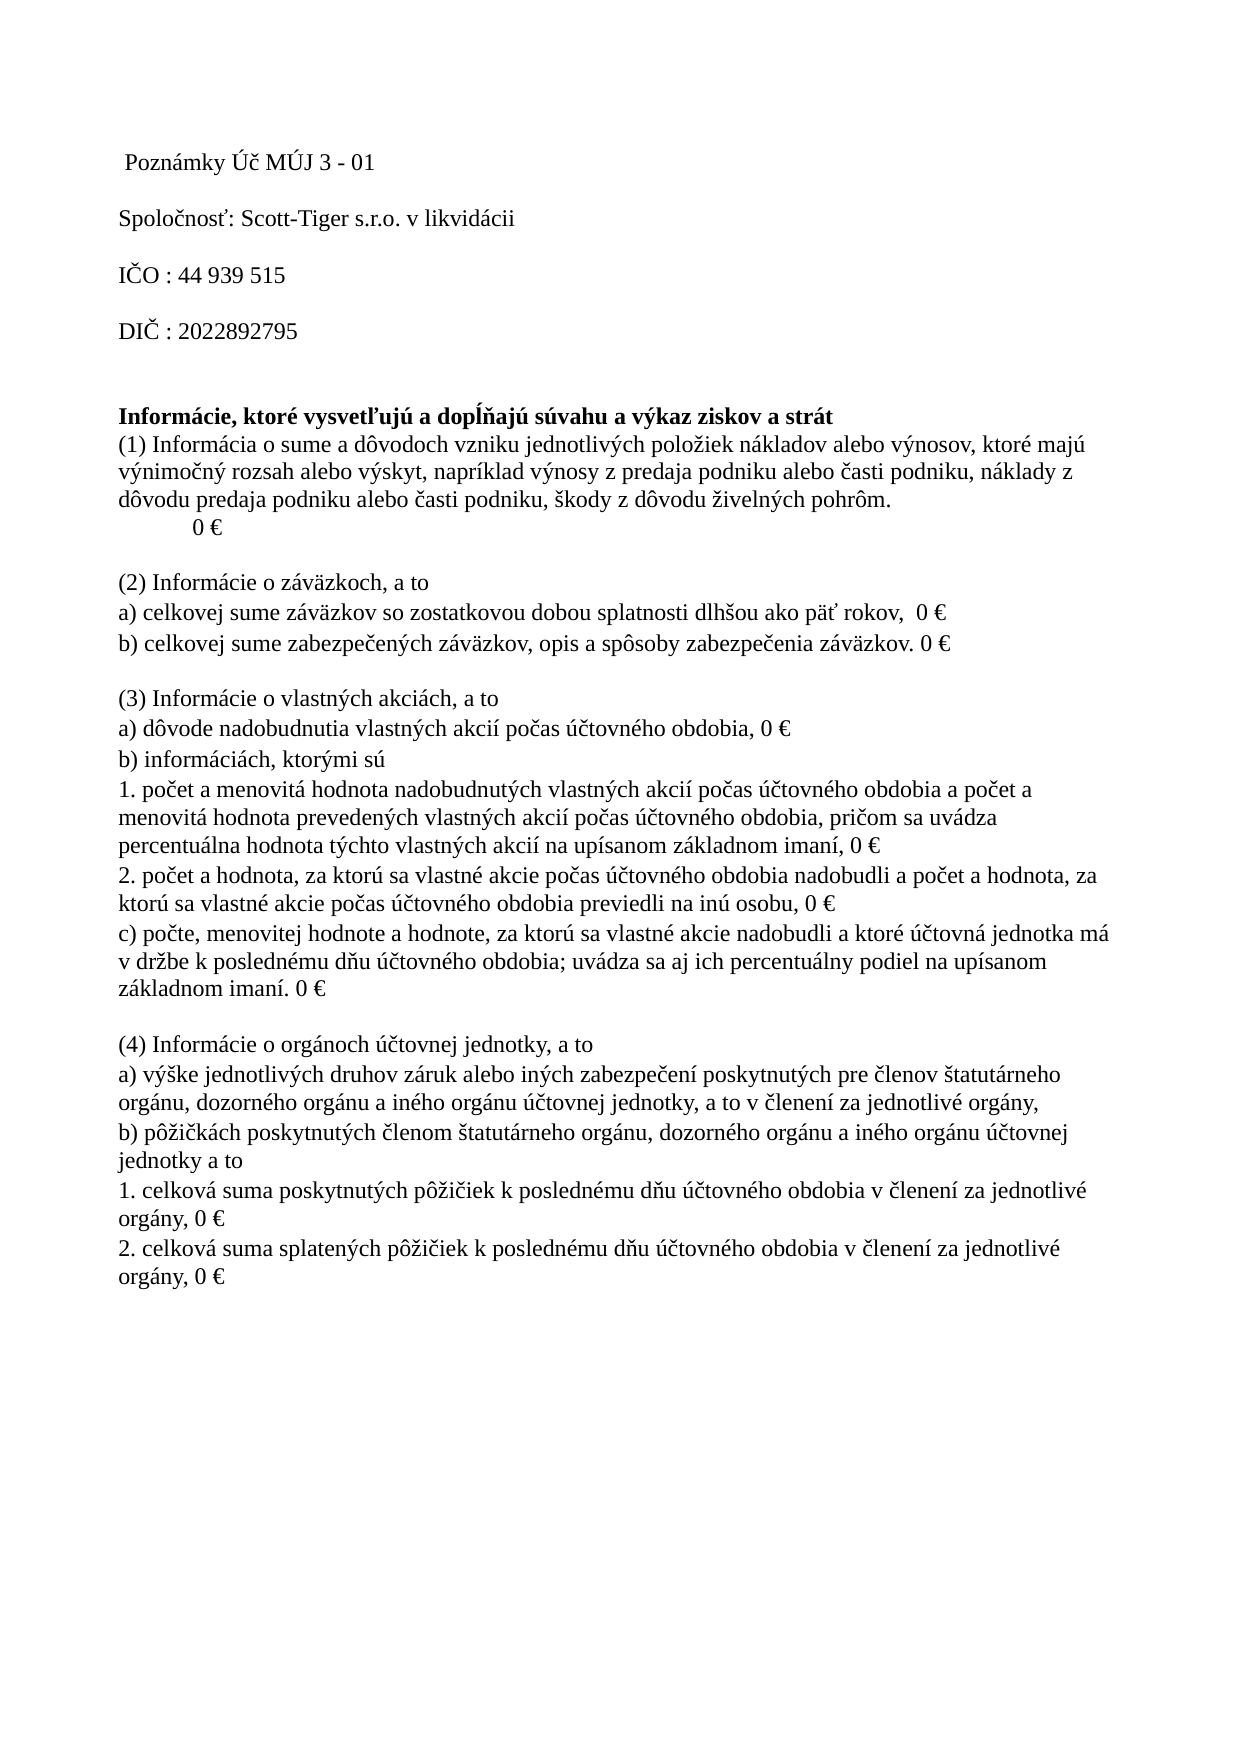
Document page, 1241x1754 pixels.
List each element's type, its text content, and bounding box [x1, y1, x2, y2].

text Poznámky Úč MÚJ 3 - 01 [118, 147, 1122, 176]
text IČO : 44 939 515 [118, 261, 1122, 288]
text 0 € [118, 513, 1122, 540]
text (2) Informácie o záväzkoch, a to [118, 568, 1122, 595]
text a) dôvode nadobudnutia vlastných akcií počas účtovného obdobia, 0 € [118, 714, 1122, 742]
text b) celkovej sume zabezpečených záväzkov, opis a spôsoby zabezpečenia záväzkov. 0 € [118, 629, 1122, 656]
text 2. počet a hodnota, za ktorú sa vlastné akcie počas účtovného obdobia nadobudli a počet a hodnota, za ktorú sa vlastné akcie počas účtovného obdobia previedli na inú osobu, 0 € [118, 861, 1122, 916]
text (3) Informácie o vlastných akciách, a to [118, 684, 1122, 711]
text a) celkovej sume záväzkov so zostatkovou dobou splatnosti dlhšou ako päť rokov, 0 € [118, 598, 1122, 626]
text a) výške jednotlivých druhov záruk alebo iných zabezpečení poskytnutých pre členov štatutárneho orgánu, dozorného orgánu a iného orgánu účtovnej jednotky, a to v členení za jednotlivé orgány, [118, 1060, 1122, 1115]
text 2. celková suma splatených pôžičiek k poslednému dňu účtovného obdobia v členení za jednotlivé orgány, 0 € [118, 1234, 1122, 1289]
text b) informáciách, ktorými sú [118, 745, 1122, 772]
text DIČ : 2022892795 [118, 317, 1122, 345]
text c) počte, menovitej hodnote a hodnote, za ktorú sa vlastné akcie nadobudli a ktoré účtovná jednotka má v držbe k poslednému dňu účtovného obdobia; uvádza sa aj ich percentuálny podiel na upísanom základnom imaní. 0 € [118, 919, 1122, 1002]
text Spoločnosť: Scott-Tiger s.r.o. v likvidácii [118, 204, 1122, 232]
text 1. celková suma poskytnutých pôžičiek k poslednému dňu účtovného obdobia v členení za jednotlivé orgány, 0 € [118, 1176, 1122, 1231]
text Informácie, ktoré vysvetľujú a dopĺňajú súvahu a výkaz ziskov a strát [118, 402, 1122, 430]
text (1) Informácia o sume a dôvodoch vzniku jednotlivých položiek nákladov alebo výnosov, ktoré majú výnimočný rozsah alebo výskyt, napríklad výnosy z predaja podniku alebo časti podniku, náklady z dôvodu predaja podniku alebo časti podniku, škody z dôvodu živelných pohrôm. [118, 430, 1122, 513]
text (4) Informácie o orgánoch účtovnej jednotky, a to [118, 1030, 1122, 1057]
text b) pôžičkách poskytnutých členom štatutárneho orgánu, dozorného orgánu a iného orgánu účtovnej jednotky a to [118, 1118, 1122, 1173]
text 1. počet a menovitá hodnota nadobudnutých vlastných akcií počas účtovného obdobia a počet a menovitá hodnota prevedených vlastných akcií počas účtovného obdobia, pričom sa uvádza percentuálna hodnota týchto vlastných akcií na upísanom základnom imaní, 0 € [118, 775, 1122, 858]
